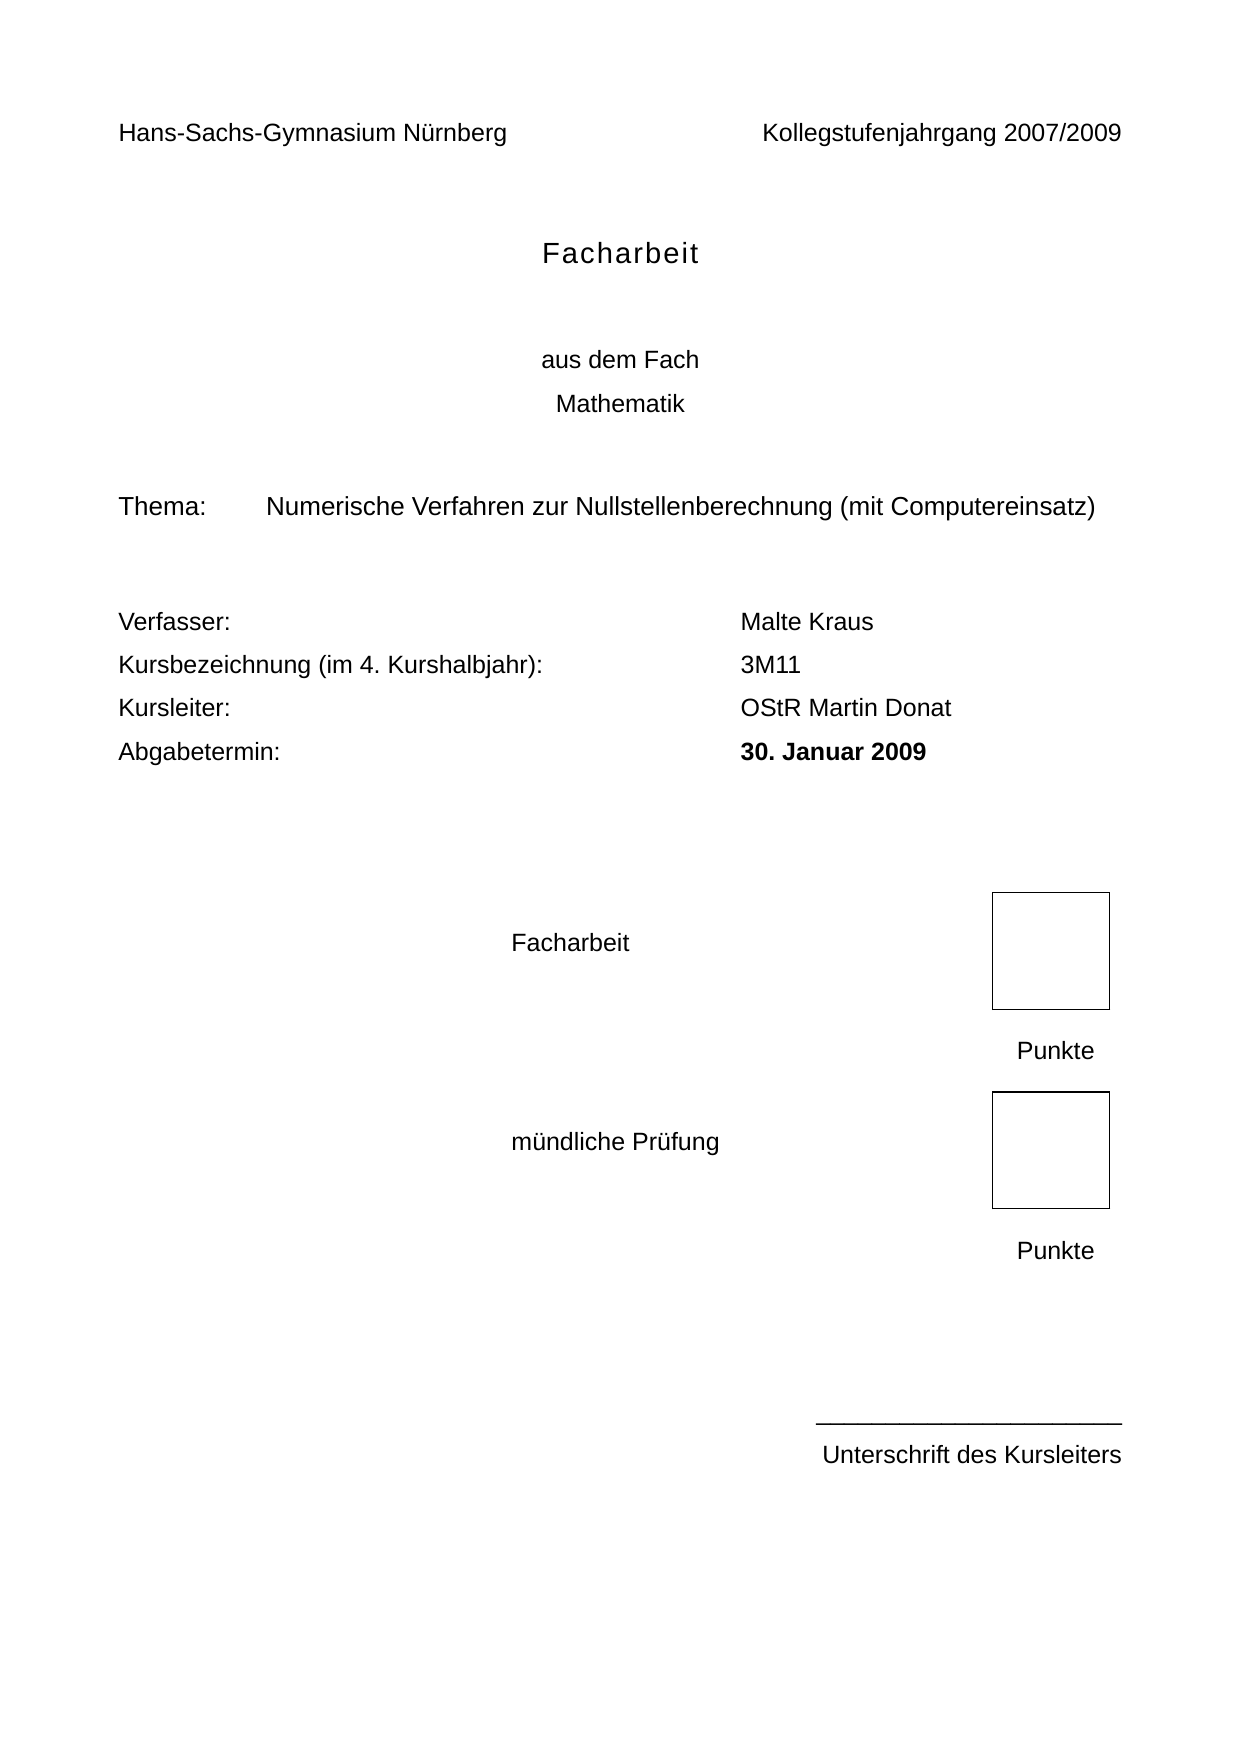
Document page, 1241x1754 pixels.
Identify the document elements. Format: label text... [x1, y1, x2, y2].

text Facharbeit Punkte mündliche Prüfung Punkte [118, 880, 1122, 1264]
subtitle Facharbeit [118, 236, 1122, 270]
text aus dem Fach Mathematik [118, 346, 1122, 417]
text ______________________ Unterschrift des Kursleiters [118, 1397, 1122, 1469]
text Verfasser: Malte Kraus Kursbezeichnung (im 4. Kurshalbjahr): 3M11 Kursleiter: OStR Martin Donat Abgabetermin: 30. Januar 2009 [118, 607, 1122, 765]
text Thema: Numerische Verfahren zur Nullstellenberechnung (mit Computereinsatz) [118, 491, 1122, 521]
